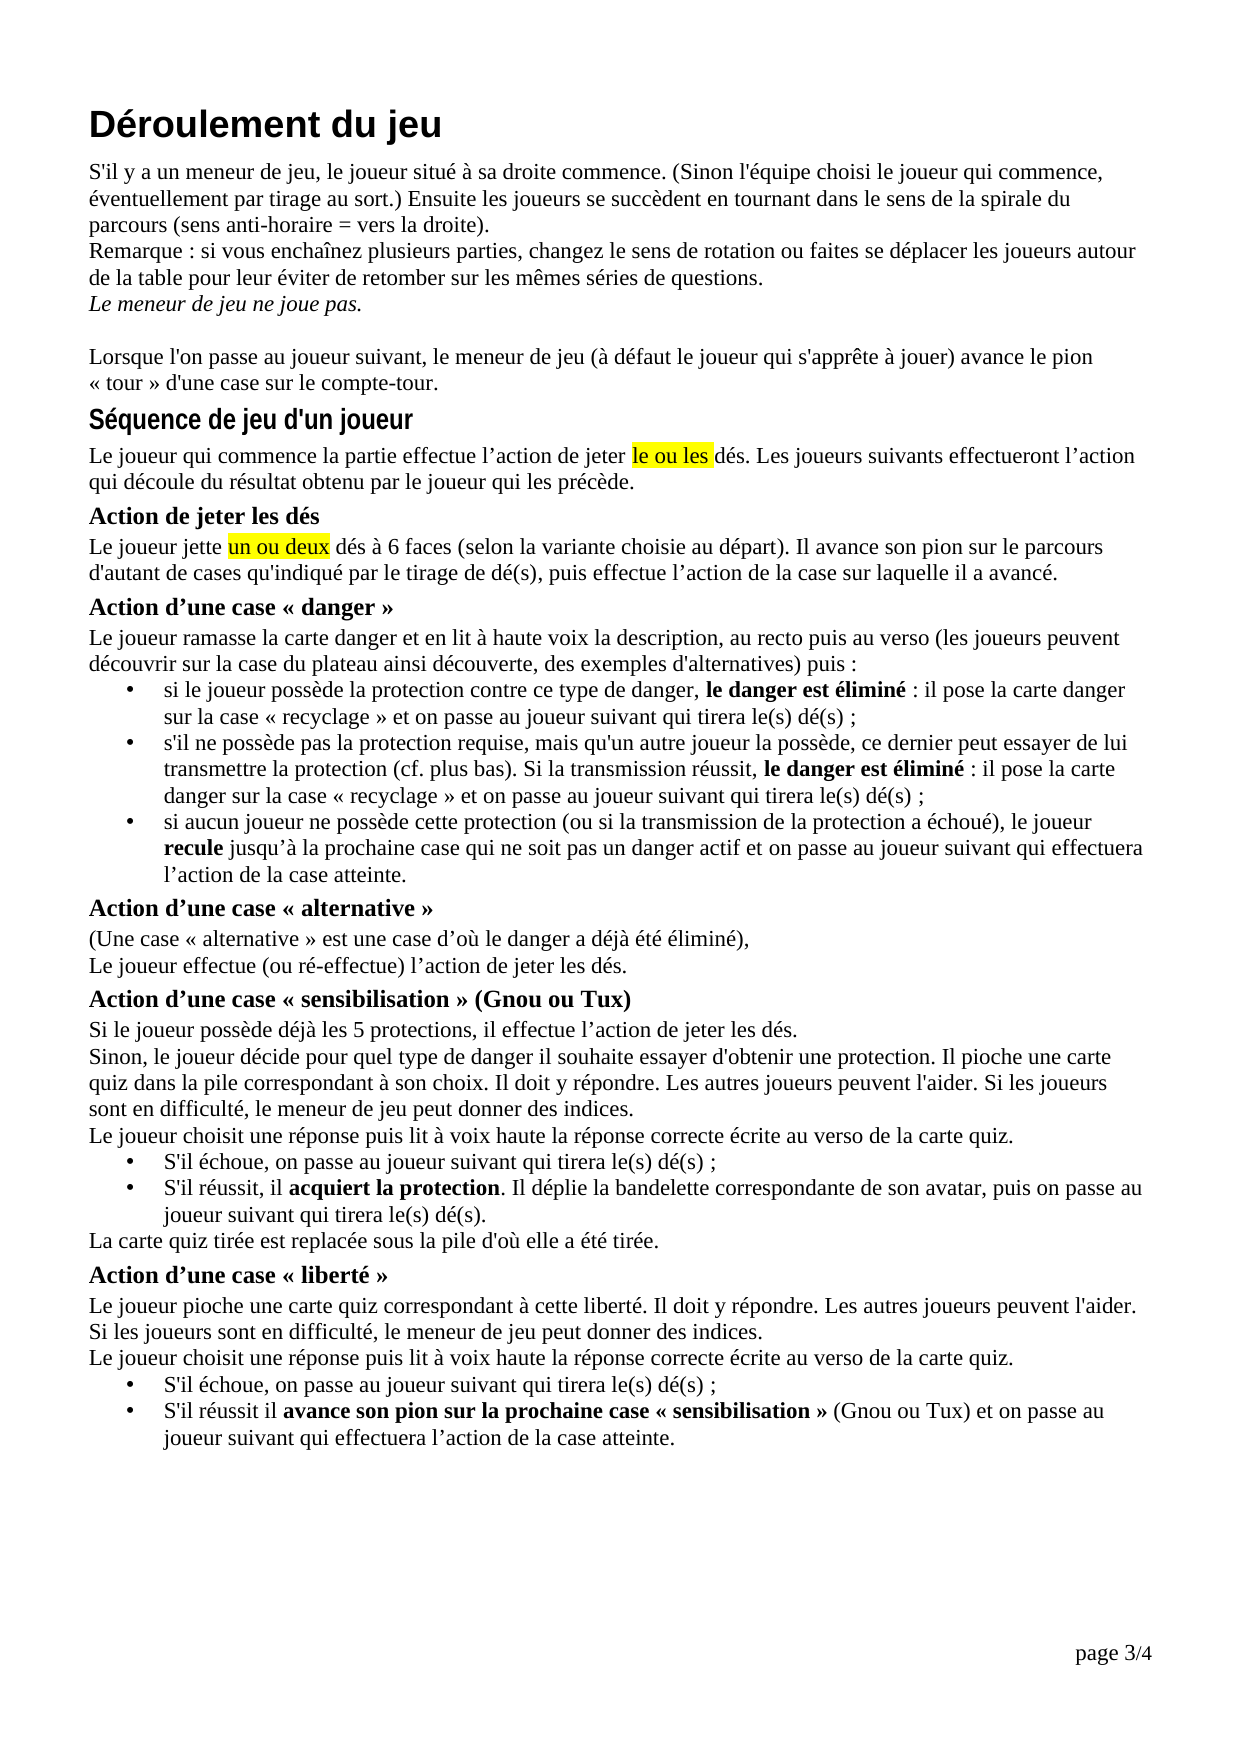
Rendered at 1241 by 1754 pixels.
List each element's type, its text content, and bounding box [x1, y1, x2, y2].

subtitle Action de jeter les dés [88, 501, 1152, 529]
list S'il réussit, il acquiert la protection. Il déplie la bandelette correspondante de son avatar, puis on passe au joueur suivant qui tirera le(s) dé(s). [126, 1174, 1152, 1227]
list s'il ne possède pas la protection requise, mais qu'un autre joueur la possède, ce dernier peut essayer de lui transmettre la protection (cf. plus bas). Si la transmission réussit, le danger est éliminé : il pose la carte danger sur la case « recyclage » et on passe au joueur suivant qui tirera le(s) dé(s) ; [126, 729, 1152, 808]
text (Une case « alternative » est une case d’où le danger a déjà été éliminé), [88, 925, 1152, 952]
text Remarque : si vous enchaînez plusieurs parties, changez le sens de rotation ou faites se déplacer les joueurs autour de la table pour leur éviter de retomber sur les mêmes séries de questions. [88, 237, 1152, 290]
list si aucun joueur ne possède cette protection (ou si la transmission de la protection a échoué), le joueur recule jusqu’à la prochaine case qui ne soit pas un danger actif et on passe au joueur suivant qui effectuera l’action de la case atteinte. [126, 808, 1152, 887]
subtitle Action d’une case « alternative » [88, 894, 1152, 922]
text Si le joueur possède déjà les 5 protections, il effectue l’action de jeter les dés. [88, 1016, 1152, 1043]
subtitle Action d’une case « danger » [88, 592, 1152, 620]
text Le joueur ramasse la carte danger et en lit à haute voix la description, au recto puis au verso (les joueurs peuvent découvrir sur la case du plateau ainsi découverte, des exemples d'alternatives) puis : [88, 624, 1152, 676]
text Le joueur choisit une réponse puis lit à voix haute la réponse correcte écrite au verso de la carte quiz. [88, 1122, 1152, 1148]
text Le joueur choisit une réponse puis lit à voix haute la réponse correcte écrite au verso de la carte quiz. [88, 1344, 1152, 1371]
text S'il y a un meneur de jeu, le joueur situé à sa droite commence. (Sinon l'équipe choisi le joueur qui commence, éventuellement par tirage au sort.) Ensuite les joueurs se succèdent en tournant dans le sens de la spirale du parcours (sens anti-horaire = vers la droite). [88, 158, 1152, 237]
subtitle Action d’une case « liberté » [88, 1260, 1152, 1288]
subtitle Séquence de jeu d'un joueur [88, 402, 1152, 435]
text Le joueur qui commence la partie effectue l’action de jeter le ou les dés. Les joueurs suivants effectueront l’action qui découle du résultat obtenu par le joueur qui les précède. [88, 442, 1152, 494]
text Le joueur effectue (ou ré-effectue) l’action de jeter les dés. [88, 952, 1152, 978]
list S'il réussit il avance son pion sur la prochaine case « sensibilisation » (Gnou ou Tux) et on passe au joueur suivant qui effectuera l’action de la case atteinte. [126, 1397, 1152, 1450]
list si le joueur possède la protection contre ce type de danger, le danger est éliminé : il pose la carte danger sur la case « recyclage » et on passe au joueur suivant qui tirera le(s) dé(s) ; [126, 676, 1152, 729]
text Sinon, le joueur décide pour quel type de danger il souhaite essayer d'obtenir une protection. Il pioche une carte quiz dans la pile correspondant à son choix. Il doit y répondre. Les autres joueurs peuvent l'aider. Si les joueurs sont en difficulté, le meneur de jeu peut donner des indices. [88, 1043, 1152, 1122]
text Le meneur de jeu ne joue pas. [88, 290, 1152, 316]
text Le joueur jette un ou deux dés à 6 faces (selon la variante choisie au départ). Il avance son pion sur le parcours d'autant de cases qu'indiqué par le tirage de dé(s), puis effectue l’action de la case sur laquelle il a avancé. [88, 533, 1152, 585]
text La carte quiz tirée est replacée sous la pile d'où elle a été tirée. [88, 1227, 1152, 1253]
list S'il échoue, on passe au joueur suivant qui tirera le(s) dé(s) ; [126, 1371, 1152, 1397]
list S'il échoue, on passe au joueur suivant qui tirera le(s) dé(s) ; [126, 1148, 1152, 1174]
subtitle Action d’une case « sensibilisation » (Gnou ou Tux) [88, 984, 1152, 1013]
text Lorsque l'on passe au joueur suivant, le meneur de jeu (à défaut le joueur qui s'apprête à jouer) avance le pion « tour » d'une case sur le compte-tour. [88, 343, 1152, 395]
text Le joueur pioche une carte quiz correspondant à cette liberté. Il doit y répondre. Les autres joueurs peuvent l'aider. Si les joueurs sont en difficulté, le meneur de jeu peut donner des indices. [88, 1292, 1152, 1344]
subtitle Déroulement du jeu [88, 102, 1152, 145]
